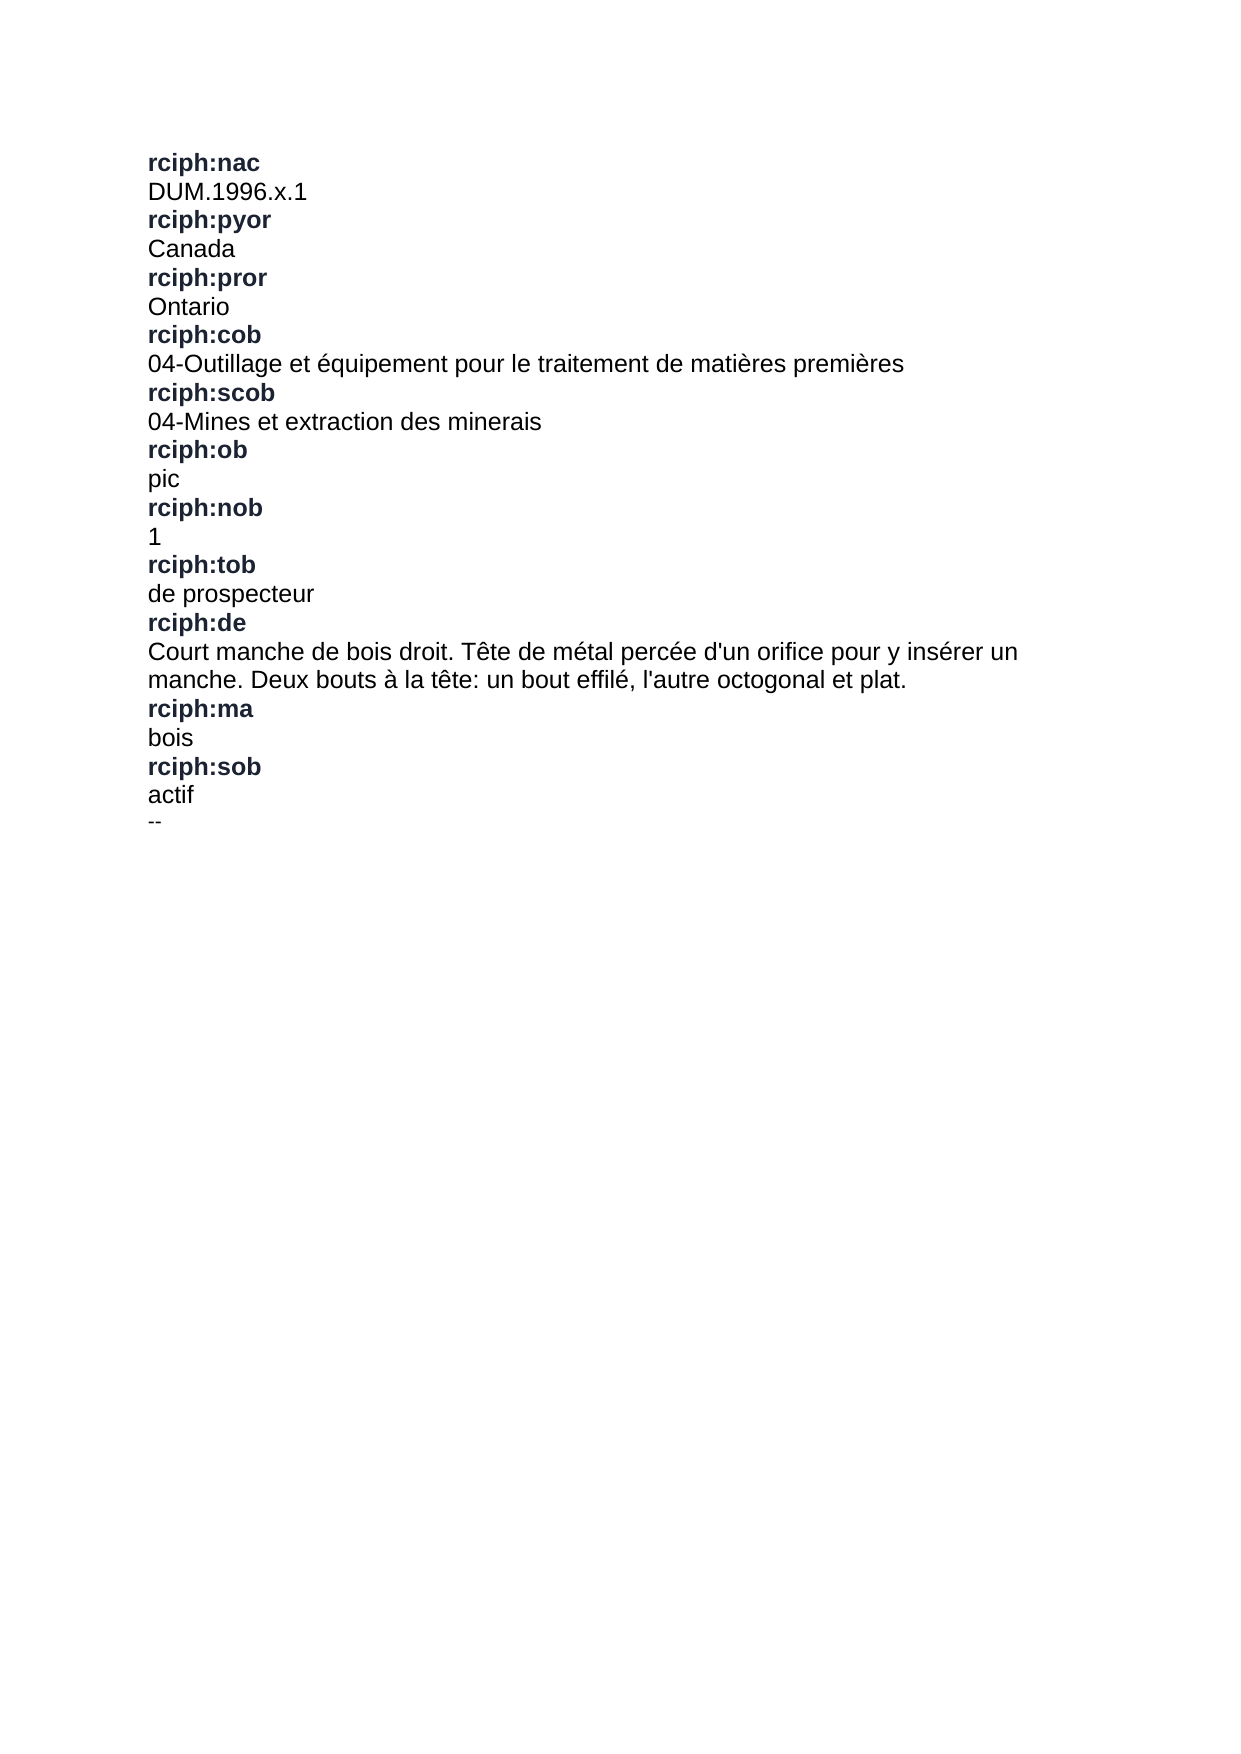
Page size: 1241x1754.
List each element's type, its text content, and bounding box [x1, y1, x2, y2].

text 04-Mines et extraction des minerais [148, 406, 1092, 435]
text rciph:cob [148, 320, 1092, 349]
text Ontario [148, 291, 1092, 320]
text rciph:tob [148, 550, 1092, 579]
text rciph:de [148, 608, 1092, 636]
text -- [148, 809, 1092, 833]
text rciph:scob [148, 378, 1092, 406]
text rciph:nac [148, 148, 1092, 176]
text Canada [148, 234, 1092, 263]
text Court manche de bois droit. Tête de métal percée d'un orifice pour y insérer un manche. Deux bouts à la tête: un bout effilé, l'autre octogonal et plat. [148, 636, 1092, 694]
text bois [148, 723, 1092, 751]
text pic [148, 464, 1092, 493]
text 1 [148, 521, 1092, 550]
text rciph:pyor [148, 205, 1092, 234]
text DUM.1996.x.1 [148, 176, 1092, 205]
text rciph:ob [148, 435, 1092, 464]
text 04-Outillage et équipement pour le traitement de matières premières [148, 349, 1092, 378]
text de prospecteur [148, 579, 1092, 608]
text rciph:pror [148, 263, 1092, 291]
text rciph:sob [148, 751, 1092, 780]
text rciph:nob [148, 493, 1092, 521]
text rciph:ma [148, 694, 1092, 723]
text actif [148, 780, 1092, 809]
